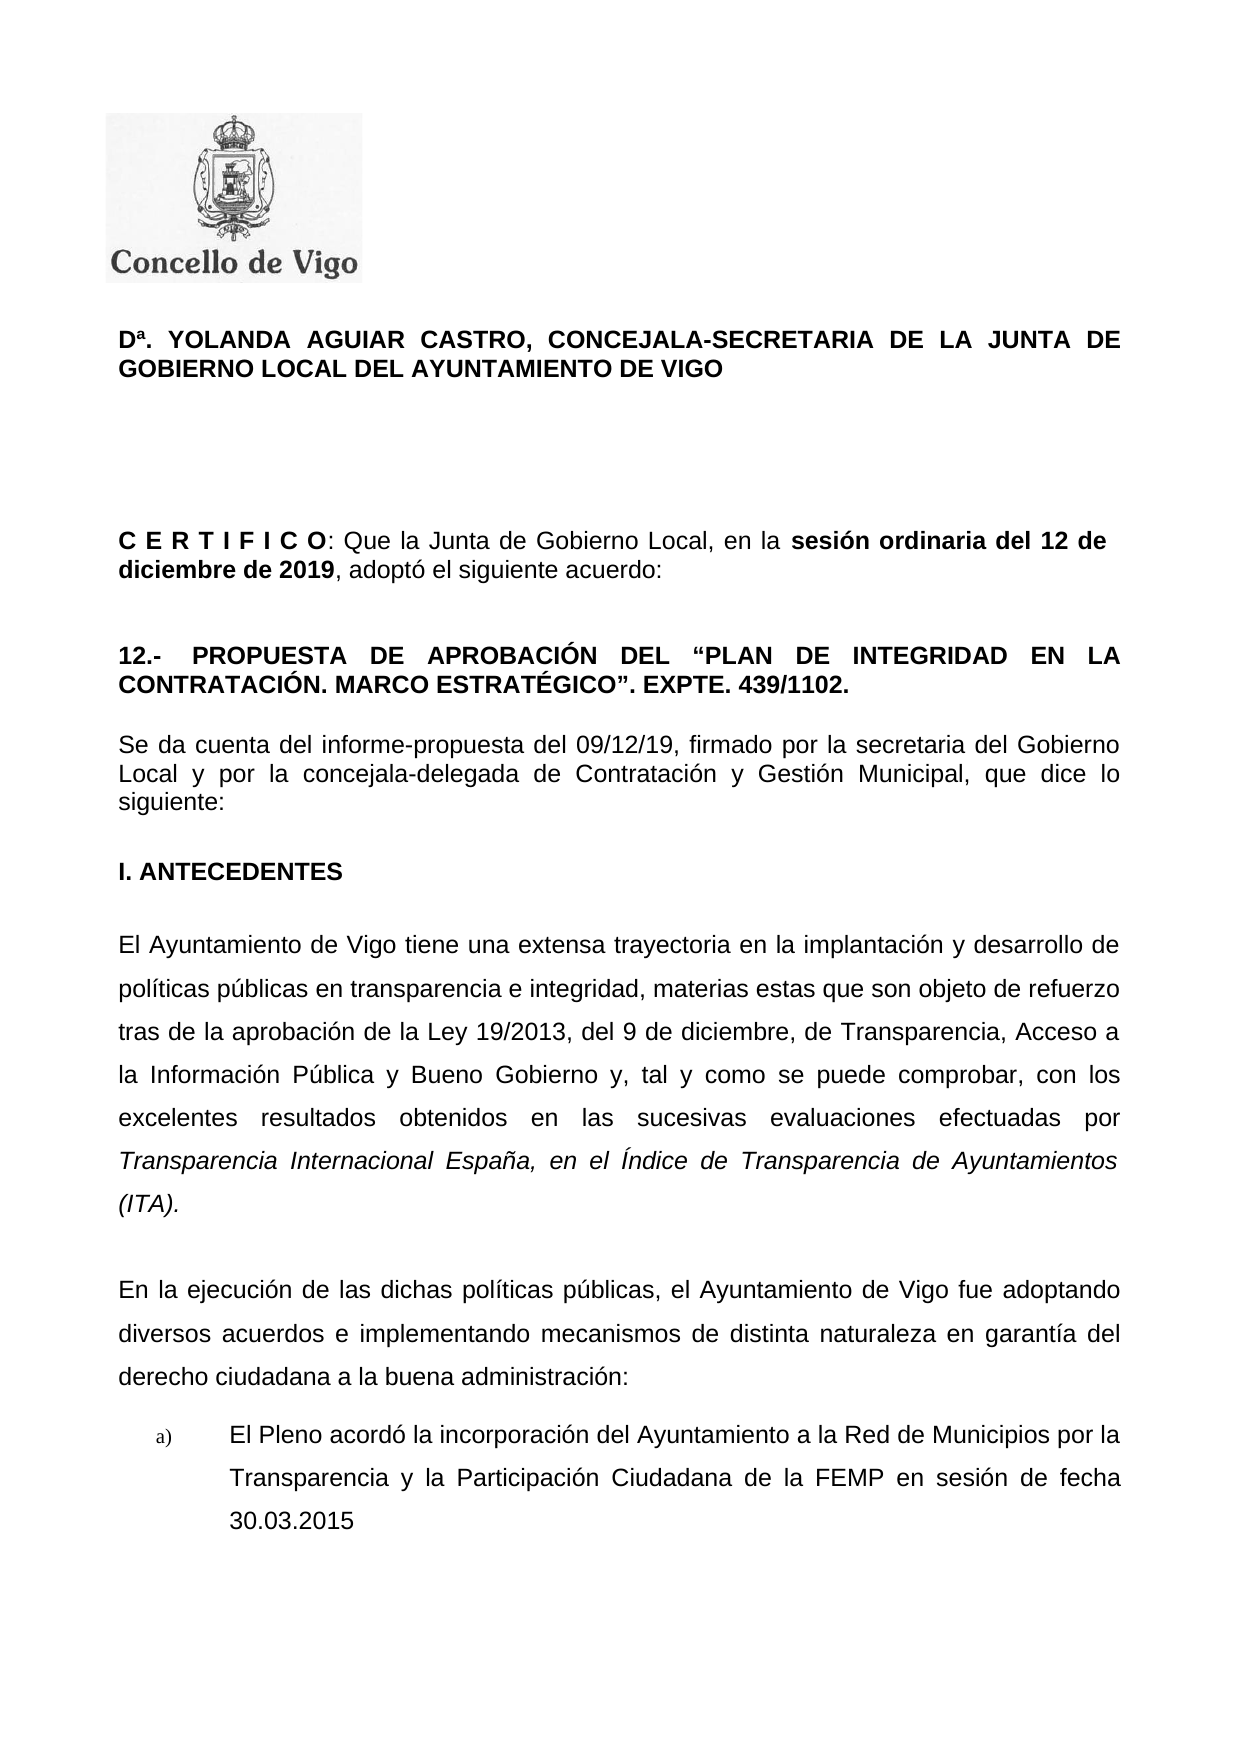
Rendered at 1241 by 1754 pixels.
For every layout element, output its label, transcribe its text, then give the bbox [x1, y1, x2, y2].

text En la ejecución de las dichas políticas públicas, el Ayuntamiento de Vigo fue adoptando diversos acuerdos e implementando mecanismos de distinta naturaleza en garantía del derecho ciudadana a la buena administración: [118, 1276, 1122, 1391]
picture [105, 113, 363, 283]
list El Pleno acordó la incorporación del Ayuntamiento a la Red de Municipios por la Transparencia y la Participación Ciudadana de la FEMP en sesión de fecha 30.03.2015 [156, 1420, 1122, 1535]
subtitle I. ANTECEDENTES [118, 857, 1122, 886]
text Se da cuenta del informe-propuesta del 09/12/19, firmado por la secretaria del Gobierno Local y por la concejala-delegada de Contratación y Gestión Municipal, que dice lo siguiente: [118, 730, 1122, 816]
text El Ayuntamiento de Vigo tiene una extensa trayectoria en la implantación y desarrollo de políticas públicas en transparencia e integridad, materias estas que son objeto de refuerzo tras de la aprobación de la Ley 19/2013, del 9 de diciembre, de Transparencia, Acceso a la Información Pública y Bueno Gobierno y, tal y como se puede comprobar, con los excelentes resultados obtenidos en las sucesivas evaluaciones efectuadas por Transparencia Internacional España, en el Índice de Transparencia de Ayuntamientos (ITA). [118, 931, 1122, 1218]
list 12.- PROPUESTA DE APROBACIÓN DEL “PLAN DE INTEGRIDAD EN LA CONTRATACIÓN. MARCO ESTRATÉGICO”. EXPTE. 439/1102. [118, 641, 1122, 698]
text Dª. YOLANDA AGUIAR CASTRO, CONCEJALA-SECRETARIA DE LA JUNTA DE GOBIERNO LOCAL DEL AYUNTAMIENTO DE VIGO [118, 325, 1122, 382]
text C E R T I F I C O: Que la Junta de Gobierno Local, en la sesión ordinaria del 12 de diciembre de 2019, adoptó el siguiente acuerdo: [118, 526, 1107, 583]
